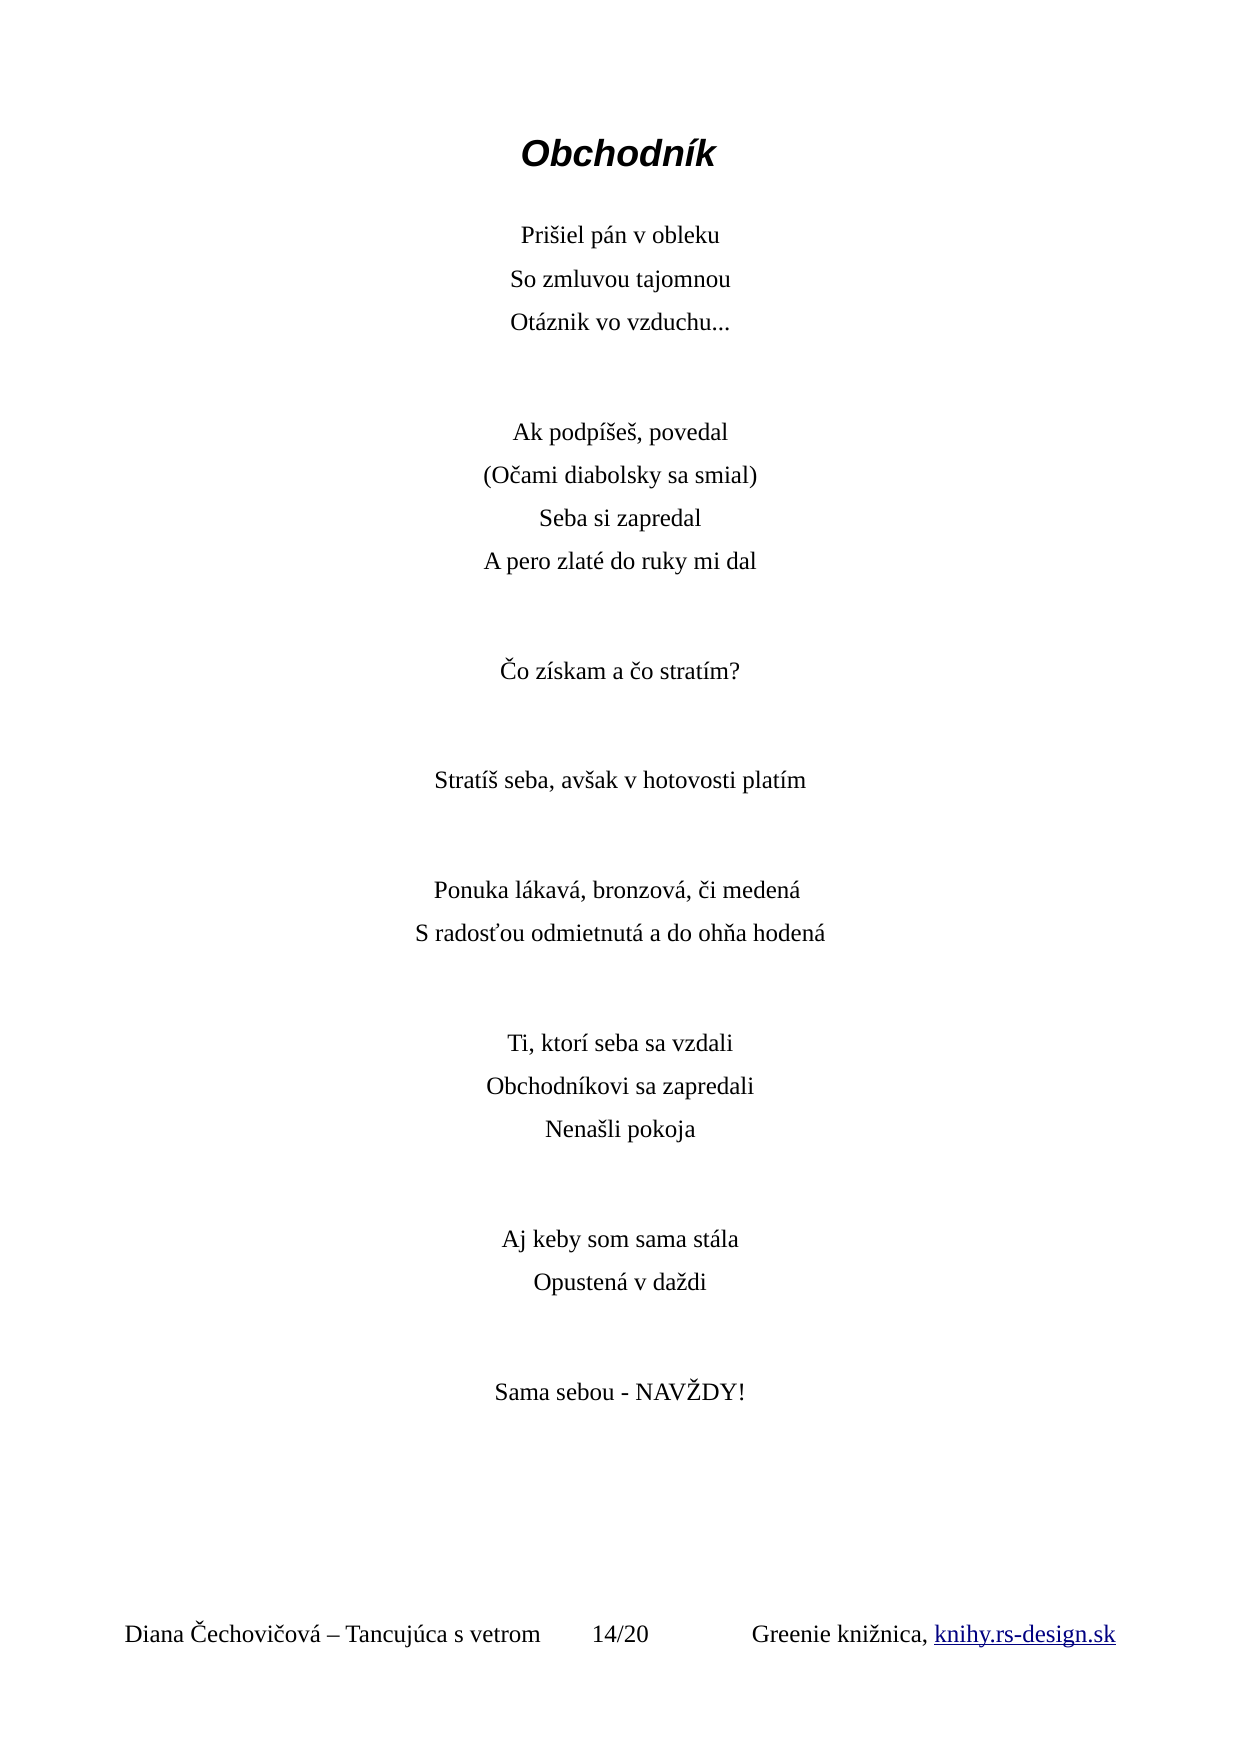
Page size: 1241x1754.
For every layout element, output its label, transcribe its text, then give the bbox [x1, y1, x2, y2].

text Čo získam a čo stratím? [106, 656, 1134, 684]
text Stratíš seba, avšak v hotovosti platím [106, 766, 1134, 794]
text Prišiel pán v obleku So zmluvou tajomnou Otáznik vo vzduchu... [106, 221, 1134, 336]
text Ak podpíšeš, povedal (Očami diabolsky sa smial) Seba si zapredal A pero zlaté do ruky mi dal [106, 417, 1134, 575]
text Aj keby som sama stála Opustená v daždi [106, 1224, 1134, 1296]
text Ponuka lákavá, bronzová, či medená S radosťou odmietnutá a do ohňa hodená [106, 875, 1134, 947]
text Sama sebou - NAVŽDY! [106, 1377, 1134, 1406]
subtitle Obchodník [106, 131, 1134, 174]
text Ti, ktorí seba sa vzdali Obchodníkovi sa zapredali Nenašli pokoja [106, 1028, 1134, 1143]
